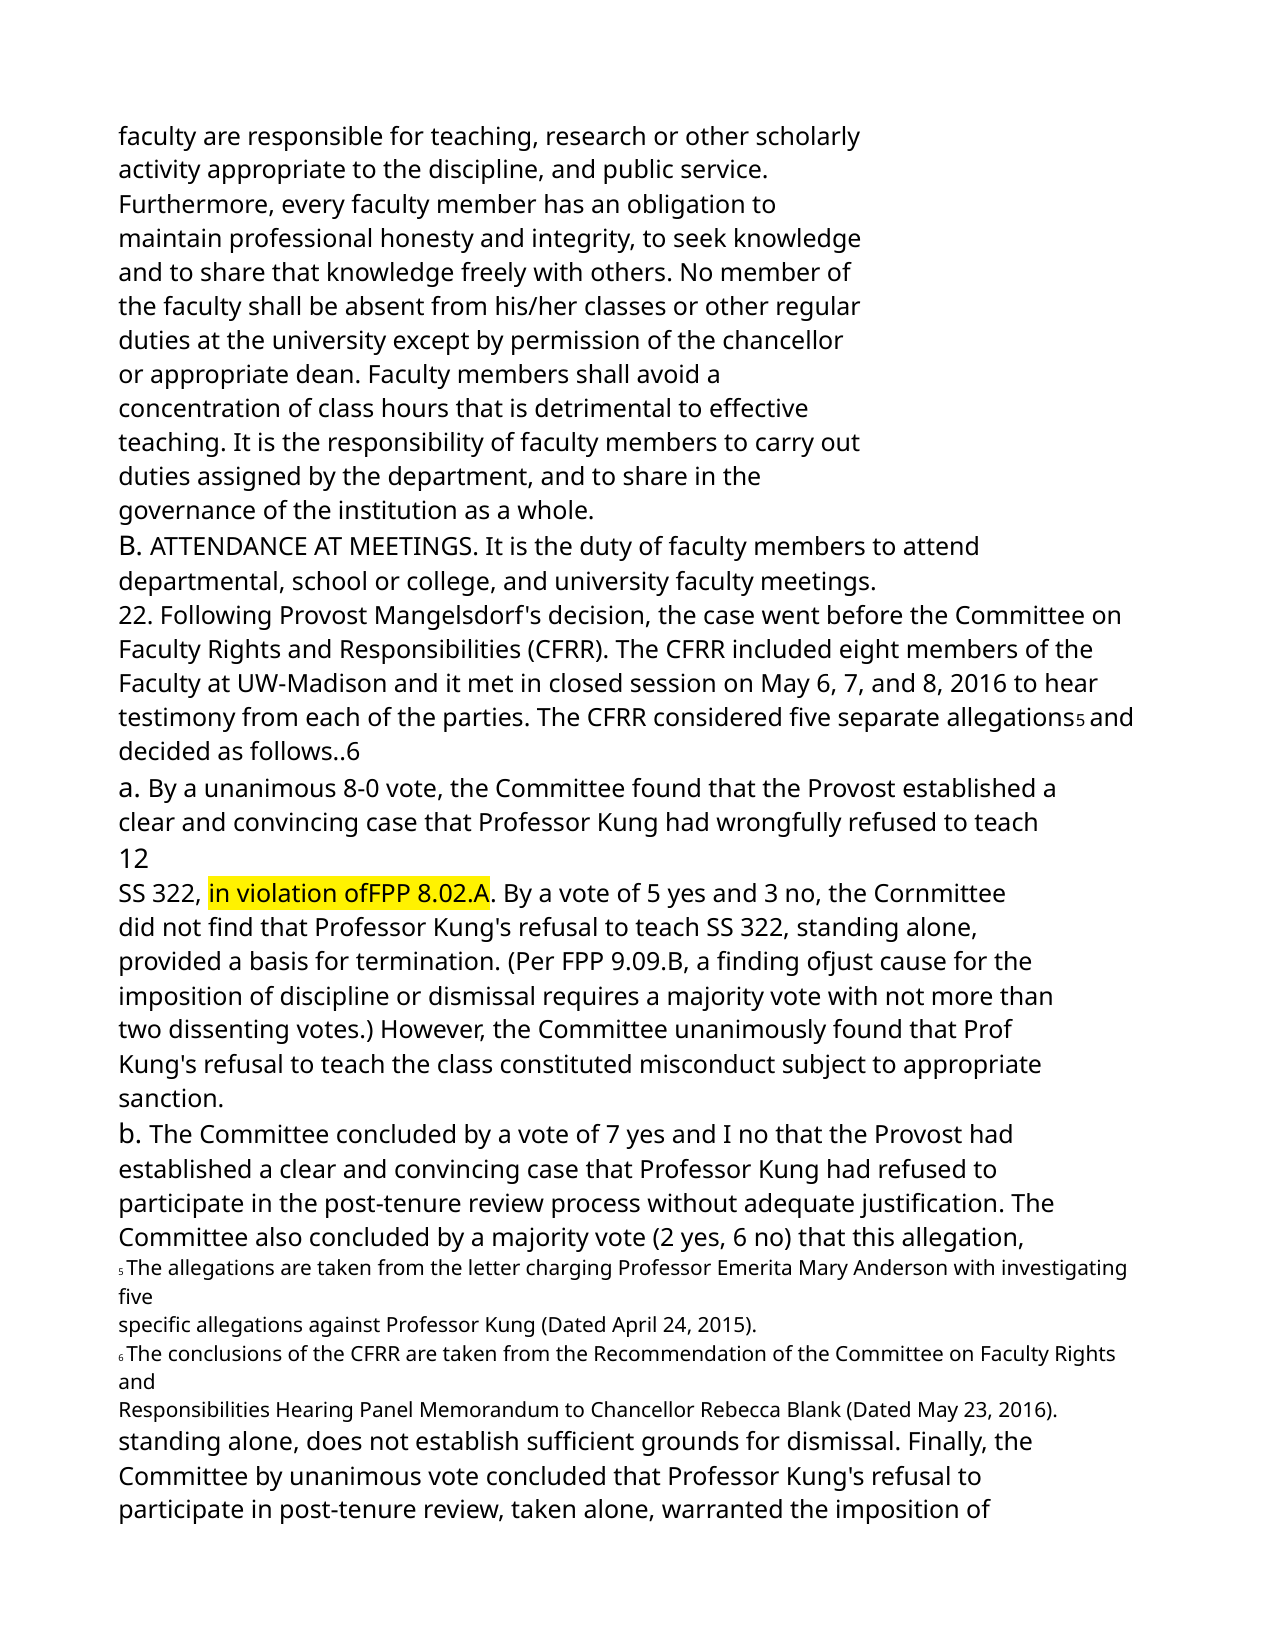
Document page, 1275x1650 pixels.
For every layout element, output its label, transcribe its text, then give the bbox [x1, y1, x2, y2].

text established a clear and convincing case that Professor Kung had refused to [118, 1151, 1157, 1185]
text Responsibilities Hearing Panel Memorandum to Chancellor Rebecca Blank (Dated May 23, 2016). [118, 1396, 1157, 1424]
text imposition of discipline or dismissal requires a majority vote with not more than [118, 978, 1157, 1012]
text and to share that knowledge freely with others. No member of [118, 254, 1157, 288]
text 5 The allegations are taken from the letter charging Professor Emerita Mary Anderson with investigating five [118, 1253, 1157, 1310]
text clear and convincing case that Professor Kung had wrongfully refused to teach [118, 805, 1157, 839]
text maintain professional honesty and integrity, to seek knowledge [118, 220, 1157, 254]
text Committee also concluded by a majority vote (2 yes, 6 no) that this allegation, [118, 1219, 1157, 1253]
text b. The Committee concluded by a vote of 7 yes and I no that the Provost had [118, 1114, 1157, 1151]
text the faculty shall be absent from his/her classes or other regular [118, 288, 1157, 322]
text Furthermore, every faculty member has an obligation to [118, 186, 1157, 220]
text 12 [118, 839, 1157, 876]
text B. ATTENDANCE AT MEETINGS. It is the duty of faculty members to attend [118, 527, 1157, 564]
text departmental, school or college, and university faculty meetings. [118, 564, 1157, 598]
text 22. Following Provost Mangelsdorf's decision, the case went before the Committee on [118, 598, 1157, 632]
text Faculty at UW-Madison and it met in closed session on May 6, 7, and 8, 2016 to hear [118, 666, 1157, 700]
text Faculty Rights and Responsibilities (CFRR). The CFRR included eight members of the [118, 632, 1157, 666]
text concentration of class hours that is detrimental to effective [118, 391, 1157, 425]
text sanction. [118, 1080, 1157, 1114]
text activity appropriate to the discipline, and public service. [118, 152, 1157, 186]
text decided as follows..6 [118, 734, 1157, 768]
text participate in the post-tenure review process without adequate justification. The [118, 1185, 1157, 1219]
text a. By a unanimous 8-0 vote, the Committee found that the Provost established a [118, 768, 1157, 805]
text teaching. It is the responsibility of faculty members to carry out [118, 425, 1157, 459]
text duties at the university except by permission of the chancellor [118, 322, 1157, 357]
text Committee by unanimous vote concluded that Professor Kung's refusal to [118, 1458, 1157, 1492]
text two dissenting votes.) However, the Committee unanimously found that Prof [118, 1012, 1157, 1046]
text specific allegations against Professor Kung (Dated April 24, 2015). [118, 1310, 1157, 1339]
text 6 The conclusions of the CFRR are taken from the Recommendation of the Committee on Faculty Rights and [118, 1339, 1157, 1396]
text provided a basis for termination. (Per FPP 9.09.B, a finding ofjust cause for the [118, 944, 1157, 978]
text duties assigned by the department, and to share in the [118, 459, 1157, 493]
text testimony from each of the parties. The CFRR considered five separate allegations5 and [118, 700, 1157, 734]
text standing alone, does not establish sufficient grounds for dismissal. Finally, the [118, 1424, 1157, 1458]
text participate in post-tenure review, taken alone, warranted the imposition of [118, 1492, 1157, 1526]
text or appropriate dean. Faculty members shall avoid a [118, 357, 1157, 391]
text did not find that Professor Kung's refusal to teach SS 322, standing alone, [118, 910, 1157, 944]
text Kung's refusal to teach the class constituted misconduct subject to appropriate [118, 1046, 1157, 1080]
text faculty are responsible for teaching, research or other scholarly [118, 118, 1157, 152]
text governance of the institution as a whole. [118, 493, 1157, 527]
text SS 322, in violation ofFPP 8.02.A. By a vote of 5 yes and 3 no, the Cornmittee [118, 876, 1157, 910]
